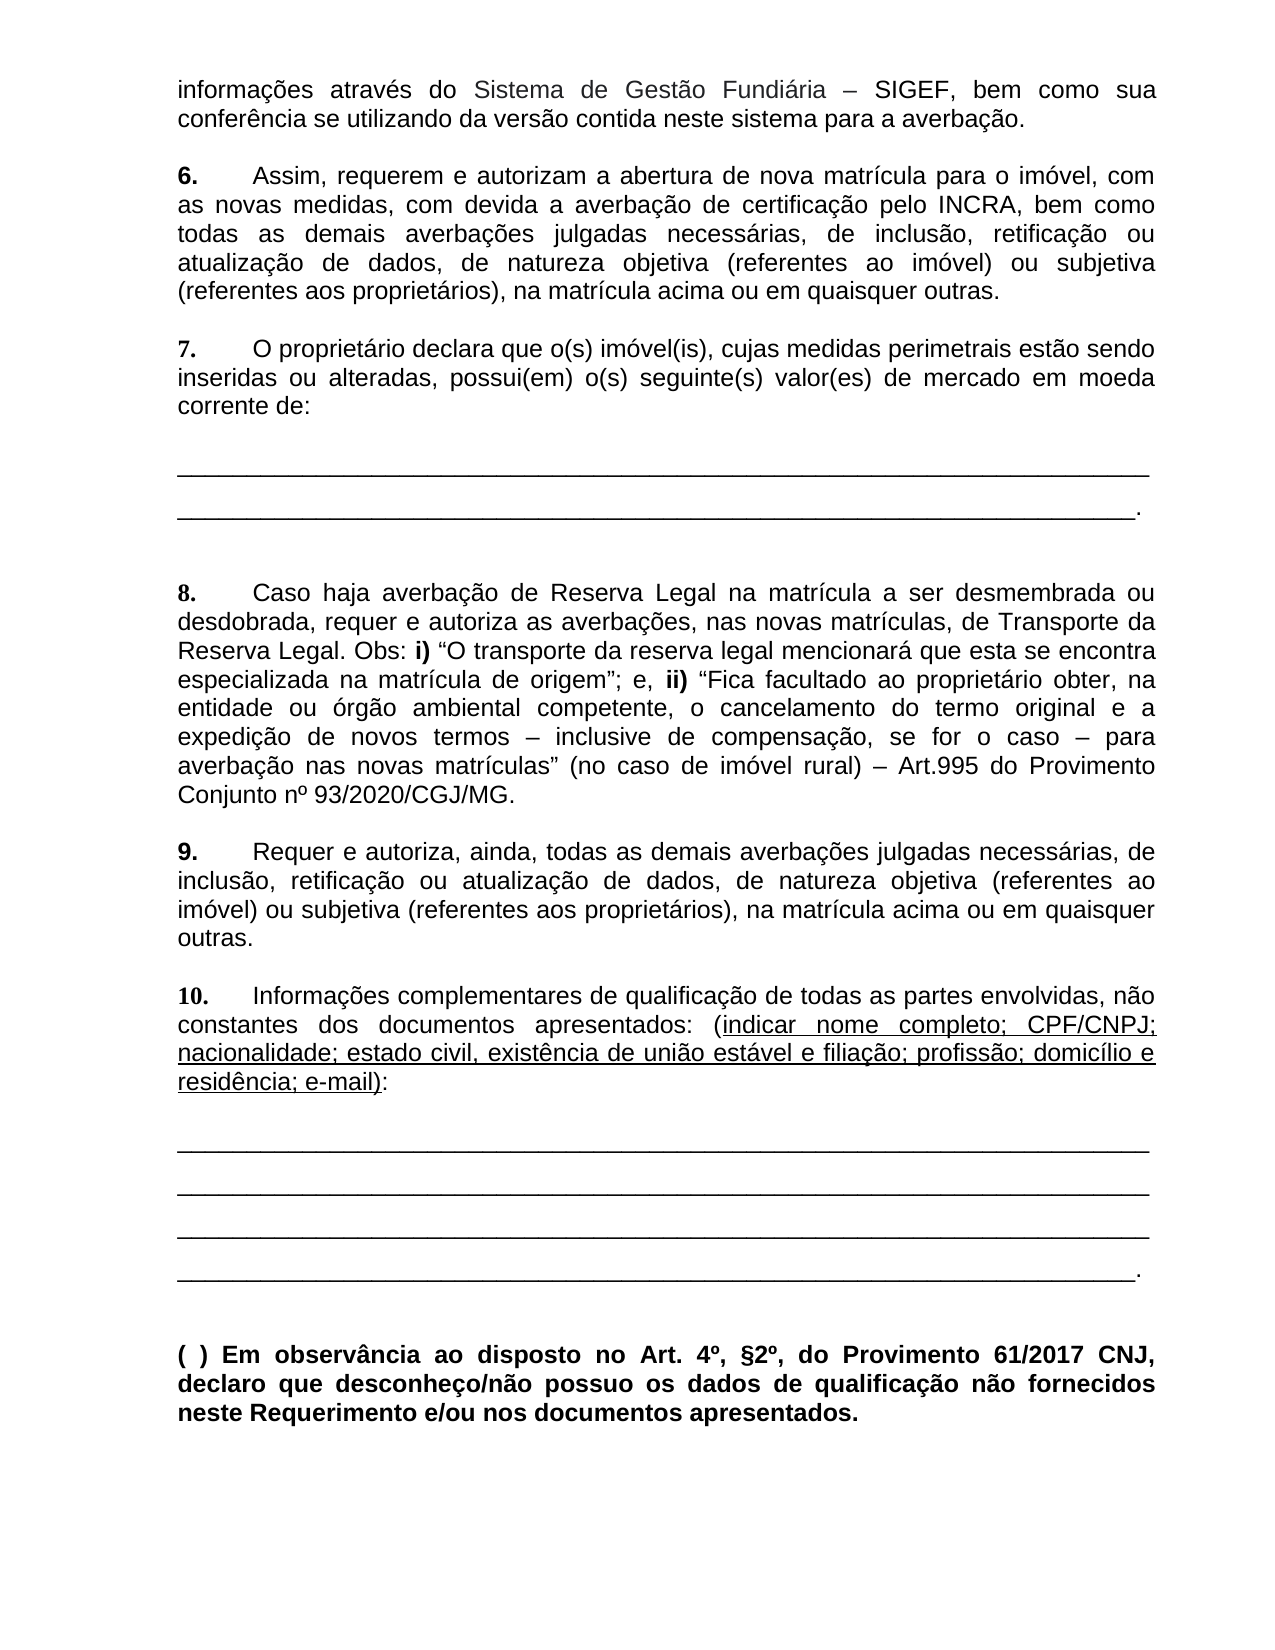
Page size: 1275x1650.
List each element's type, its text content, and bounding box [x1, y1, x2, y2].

list Assim, requerem e autorizam a abertura de nova matrícula para o imóvel, com as novas medidas, com devida a averbação de certificação pelo INCRA, bem como todas as demais averbações julgadas necessárias, de inclusão, retificação ou atualização de dados, de natureza objetiva (referentes ao imóvel) ou subjetiva (referentes aos proprietários), na matrícula acima ou em quaisquer outras. [177, 161, 1157, 305]
list _______________________________________________________________________________________________________________________________________________________________________________________________________________________________________________________________________________________. [177, 1125, 1157, 1283]
list informações através do Sistema de Gestão Fundiária – SIGEF, bem como sua conferência se utilizando da versão contida neste sistema para a averbação. [177, 75, 1157, 132]
list O proprietário declara que o(s) imóvel(is), cujas medidas perimetrais estão sendo inseridas ou alteradas, possui(em) o(s) seguinte(s) valor(es) de mercado em moeda corrente de: [177, 334, 1157, 420]
list Caso haja averbação de Reserva Legal na matrícula a ser desmembrada ou desdobrada, requer e autoriza as averbações, nas novas matrículas, de Transporte da Reserva Legal. Obs: i) “O transporte da reserva legal mencionará que esta se encontra especializada na matrícula de origem”; e, ii) “Fica facultado ao proprietário obter, na entidade ou órgão ambiental competente, o cancelamento do termo original e a expedição de novos termos – inclusive de compensação, se for o caso – para averbação nas novas matrículas” (no caso de imóvel rural) – Art.995 do Provimento Conjunto nº 93/2020/CGJ/MG. [177, 578, 1157, 808]
list ___________________________________________________________________________________________________________________________________________. [177, 449, 1157, 521]
list ( ) Em observância ao disposto no Art. 4º, §2º, do Provimento 61/2017 CNJ, declaro que desconheço/não possuo os dados de qualificação não fornecidos neste Requerimento e/ou nos documentos apresentados. [177, 1340, 1157, 1427]
list Informações complementares de qualificação de todas as partes envolvidas, não constantes dos documentos apresentados: (indicar nome completo; CPF/CNPJ; nacionalidade; estado civil, existência de união estável e filiação; profissão; domicílio e residência; e-mail): [177, 981, 1157, 1096]
list Requer e autoriza, ainda, todas as demais averbações julgadas necessárias, de inclusão, retificação ou atualização de dados, de natureza objetiva (referentes ao imóvel) ou subjetiva (referentes aos proprietários), na matrícula acima ou em quaisquer outras. [177, 837, 1157, 952]
